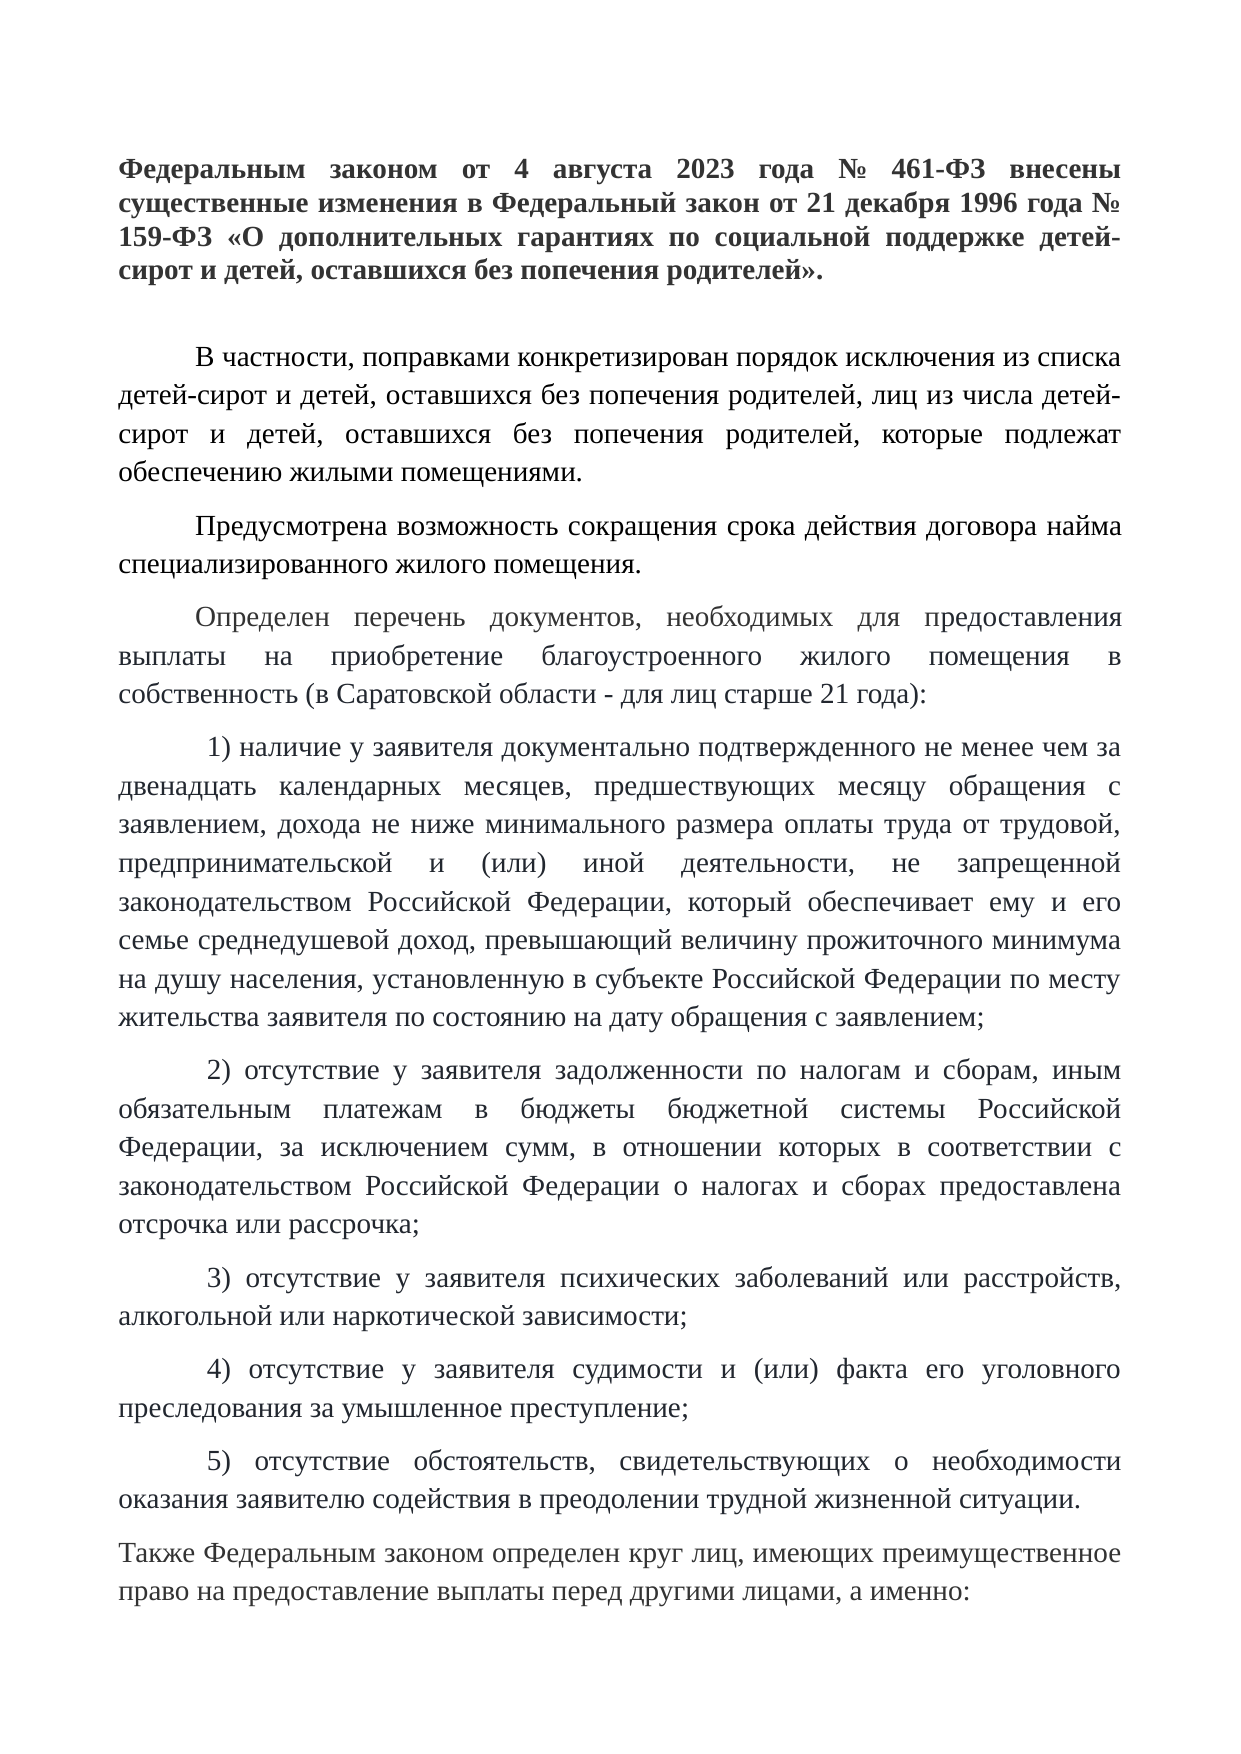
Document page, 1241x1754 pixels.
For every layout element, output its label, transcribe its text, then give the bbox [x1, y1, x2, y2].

text 4) отсутствие у заявителя судимости и (или) факта его уголовного преследования за умышленное преступление; [118, 1351, 1122, 1423]
text В частности, поправками конкретизирован порядок исключения из списка детей-сирот и детей, оставшихся без попечения родителей, лиц из числа детей-сирот и детей, оставшихся без попечения родителей, которые подлежат обеспечению жилыми помещениями. [118, 339, 1122, 488]
text Федеральным законом от 4 августа 2023 года № 461-ФЗ внесены существенные изменения в Федеральный закон от 21 декабря 1996 года № 159-ФЗ «О дополнительных гарантиях по социальной поддержке детей-сирот и детей, оставшихся без попечения родителей». [118, 152, 1122, 286]
text Определен перечень документов, необходимых для предоставления выплаты на приобретение благоустроенного жилого помещения в собственность (в Саратовской области - для лиц старше 21 года): [118, 599, 1122, 710]
text Также Федеральным законом определен круг лиц, имеющих преимущественное право на предоставление выплаты перед другими лицами, а именно: [118, 1535, 1122, 1607]
text 1) наличие у заявителя документально подтвержденного не менее чем за двенадцать календарных месяцев, предшествующих месяцу обращения с заявлением, дохода не ниже минимального размера оплаты труда от трудовой, предпринимательской и (или) иной деятельности, не запрещенной законодательством Российской Федерации, который обеспечивает ему и его семье среднедушевой доход, превышающий величину прожиточного минимума на душу населения, установленную в субъекте Российской Федерации по месту жительства заявителя по состоянию на дату обращения с заявлением; [118, 729, 1122, 1033]
text Предусмотрена возможность сокращения срока действия договора найма специализированного жилого помещения. [118, 508, 1122, 580]
text 2) отсутствие у заявителя задолженности по налогам и сборам, иным обязательным платежам в бюджеты бюджетной системы Российской Федерации, за исключением сумм, в отношении которых в соответствии с законодательством Российской Федерации о налогах и сборах предоставлена отсрочка или рассрочка; [118, 1052, 1122, 1240]
text 5) отсутствие обстоятельств, свидетельствующих о необходимости оказания заявителю содействия в преодолении трудной жизненной ситуации. [118, 1443, 1122, 1515]
text 3) отсутствие у заявителя психических заболеваний или расстройств, алкогольной или наркотической зависимости; [118, 1260, 1122, 1332]
